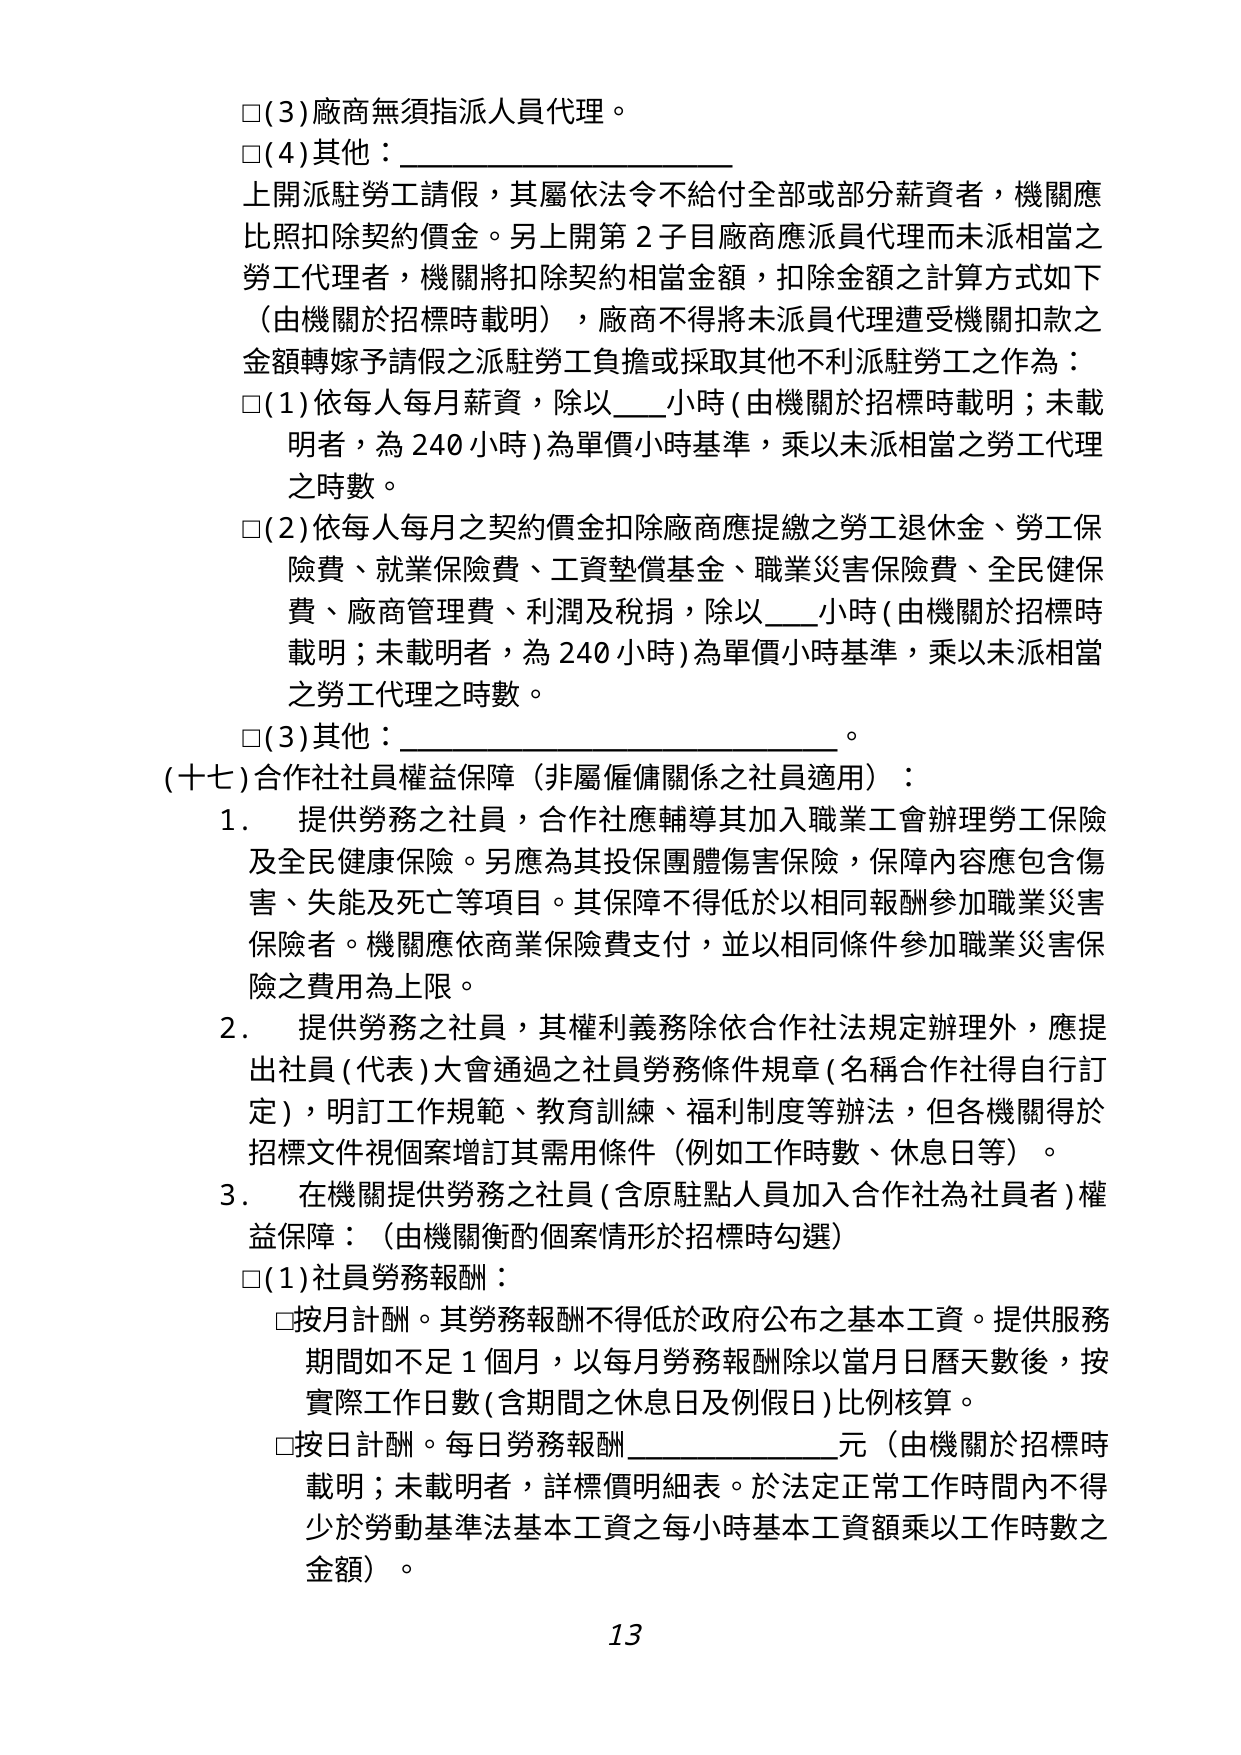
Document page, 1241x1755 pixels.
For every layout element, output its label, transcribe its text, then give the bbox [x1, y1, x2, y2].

text 2. 提供勞務之社員，其權利義務除依合作社法規定辦理外，應提出社員(代表)大會通過之社員勞務條件規章(名稱合作社得自行訂定)，明訂工作規範、教育訓練、福利制度等辦法，但各機關得於招標文件視個案增訂其需用條件（例如工作時數、休息日等）。 [218, 1005, 1108, 1172]
text □(1)依每人每月薪資，除以___小時(由機關於招標時載明；未載明者，為240小時)為單價小時基準，乘以未派相當之勞工代理之時數。 [242, 380, 1104, 505]
text 3. 在機關提供勞務之社員(含原駐點人員加入合作社為社員者)權益保障：（由機關衡酌個案情形於招標時勾選） [218, 1172, 1108, 1255]
text □(4)其他：___________________ [242, 130, 1104, 172]
text □(3)廠商無須指派人員代理。 [242, 89, 1104, 130]
text □按月計酬。其勞務報酬不得低於政府公布之基本工資。提供服務期間如不足1個月，以每月勞務報酬除以當月日曆天數後，按實際工作日數(含期間之休息日及例假日)比例核算。 [276, 1297, 1110, 1422]
text (十七)合作社社員權益保障（非屬僱傭關係之社員適用）： [159, 755, 1110, 797]
text □按日計酬。每日勞務報酬____________元（由機關於招標時載明；未載明者，詳標價明細表。於法定正常工作時間內不得少於勞動基準法基本工資之每小時基本工資額乘以工作時數之金額）。 [276, 1422, 1110, 1589]
text 1. 提供勞務之社員，合作社應輔導其加入職業工會辦理勞工保險及全民健康保險。另應為其投保團體傷害保險，保障內容應包含傷害、失能及死亡等項目。其保障不得低於以相同報酬參加職業災害保險者。機關應依商業保險費支付，並以相同條件參加職業災害保險之費用為上限。 [218, 797, 1108, 1005]
text 上開派駐勞工請假，其屬依法令不給付全部或部分薪資者，機關應比照扣除契約價金。另上開第2子目廠商應派員代理而未派相當之勞工代理者，機關將扣除契約相當金額，扣除金額之計算方式如下（由機關於招標時載明），廠商不得將未派員代理遭受機關扣款之金額轉嫁予請假之派駐勞工負擔或採取其他不利派駐勞工之作為： [242, 172, 1104, 380]
text □(1)社員勞務報酬： [242, 1255, 1104, 1297]
text □(2)依每人每月之契約價金扣除廠商應提繳之勞工退休金、勞工保險費、就業保險費、工資墊償基金、職業災害保險費、全民健保費、廠商管理費、利潤及稅捐，除以___小時(由機關於招標時載明；未載明者，為240小時)為單價小時基準，乘以未派相當之勞工代理之時數。 [242, 505, 1104, 714]
text □(3)其他：_________________________。 [242, 714, 1104, 755]
